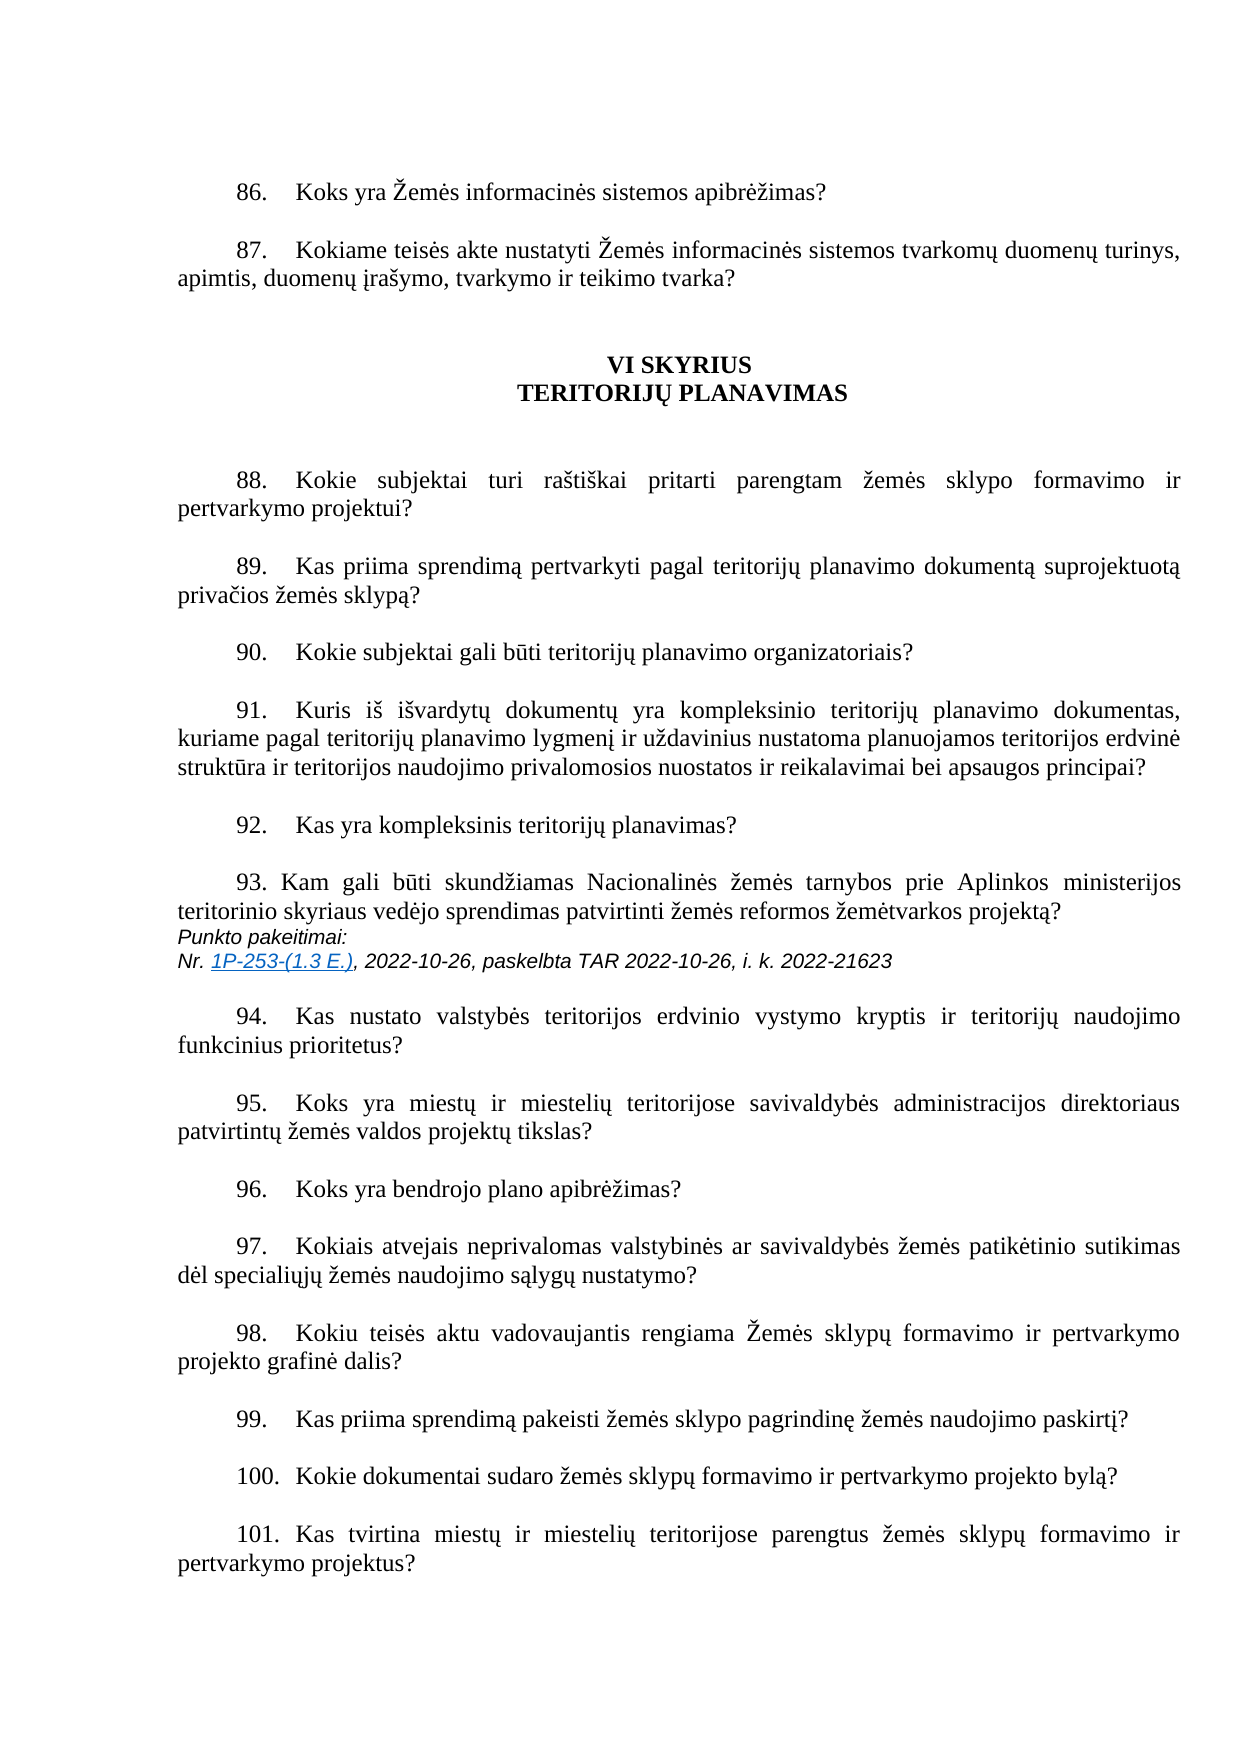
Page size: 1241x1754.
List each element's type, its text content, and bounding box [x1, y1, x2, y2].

text Punkto pakeitimai: [177, 925, 1181, 949]
text 88. Kokie subjektai turi raštiškai pritarti parengtam žemės sklypo formavimo ir pertvarkymo projektui? [177, 465, 1181, 522]
text 90. Kokie subjektai gali būti teritorijų planavimo organizatoriais? [177, 637, 1181, 666]
text 93. Kam gali būti skundžiamas Nacionalinės žemės tarnybos prie Aplinkos ministerijos teritorinio skyriaus vedėjo sprendimas patvirtinti žemės reformos žemėtvarkos projektą? [177, 867, 1181, 925]
text 87. Kokiame teisės akte nustatyti Žemės informacinės sistemos tvarkomų duomenų turinys, apimtis, duomenų įrašymo, tvarkymo ir teikimo tvarka? [177, 235, 1181, 292]
text 98. Kokiu teisės aktu vadovaujantis rengiama Žemės sklypų formavimo ir pertvarkymo projekto grafinė dalis? [177, 1318, 1181, 1375]
text 100. Kokie dokumentai sudaro žemės sklypų formavimo ir pertvarkymo projekto bylą? [177, 1461, 1181, 1490]
text 89. Kas priima sprendimą pertvarkyti pagal teritorijų planavimo dokumentą suprojektuotą privačios žemės sklypą? [177, 551, 1181, 608]
text TERITORIJŲ PLANAVIMAS [177, 378, 1181, 407]
text 94. Kas nustato valstybės teritorijos erdvinio vystymo kryptis ir teritorijų naudojimo funkcinius prioritetus? [177, 1001, 1181, 1059]
text 101. Kas tvirtina miestų ir miestelių teritorijose parengtus žemės sklypų formavimo ir pertvarkymo projektus? [177, 1519, 1181, 1576]
text 95. Koks yra miestų ir miestelių teritorijose savivaldybės administracijos direktoriaus patvirtintų žemės valdos projektų tikslas? [177, 1088, 1181, 1145]
text 99. Kas priima sprendimą pakeisti žemės sklypo pagrindinę žemės naudojimo paskirtį? [177, 1404, 1181, 1433]
text 86. Koks yra Žemės informacinės sistemos apibrėžimas? [229, 177, 1181, 206]
text 96. Koks yra bendrojo plano apibrėžimas? [177, 1174, 1181, 1203]
text Nr. 1P-253-(1.3 E.), 2022-10-26, paskelbta TAR 2022-10-26, i. k. 2022-21623 [177, 949, 1181, 973]
text 92. Kas yra kompleksinis teritorijų planavimas? [177, 810, 1181, 838]
text VI SKYRIUS [177, 350, 1181, 378]
text 97. Kokiais atvejais neprivalomas valstybinės ar savivaldybės žemės patikėtinio sutikimas dėl specialiųjų žemės naudojimo sąlygų nustatymo? [177, 1231, 1181, 1289]
text 91. Kuris iš išvardytų dokumentų yra kompleksinio teritorijų planavimo dokumentas, kuriame pagal teritorijų planavimo lygmenį ir uždavinius nustatoma planuojamos teritorijos erdvinė struktūra ir teritorijos naudojimo privalomosios nuostatos ir reikalavimai bei apsaugos principai? [177, 695, 1181, 781]
